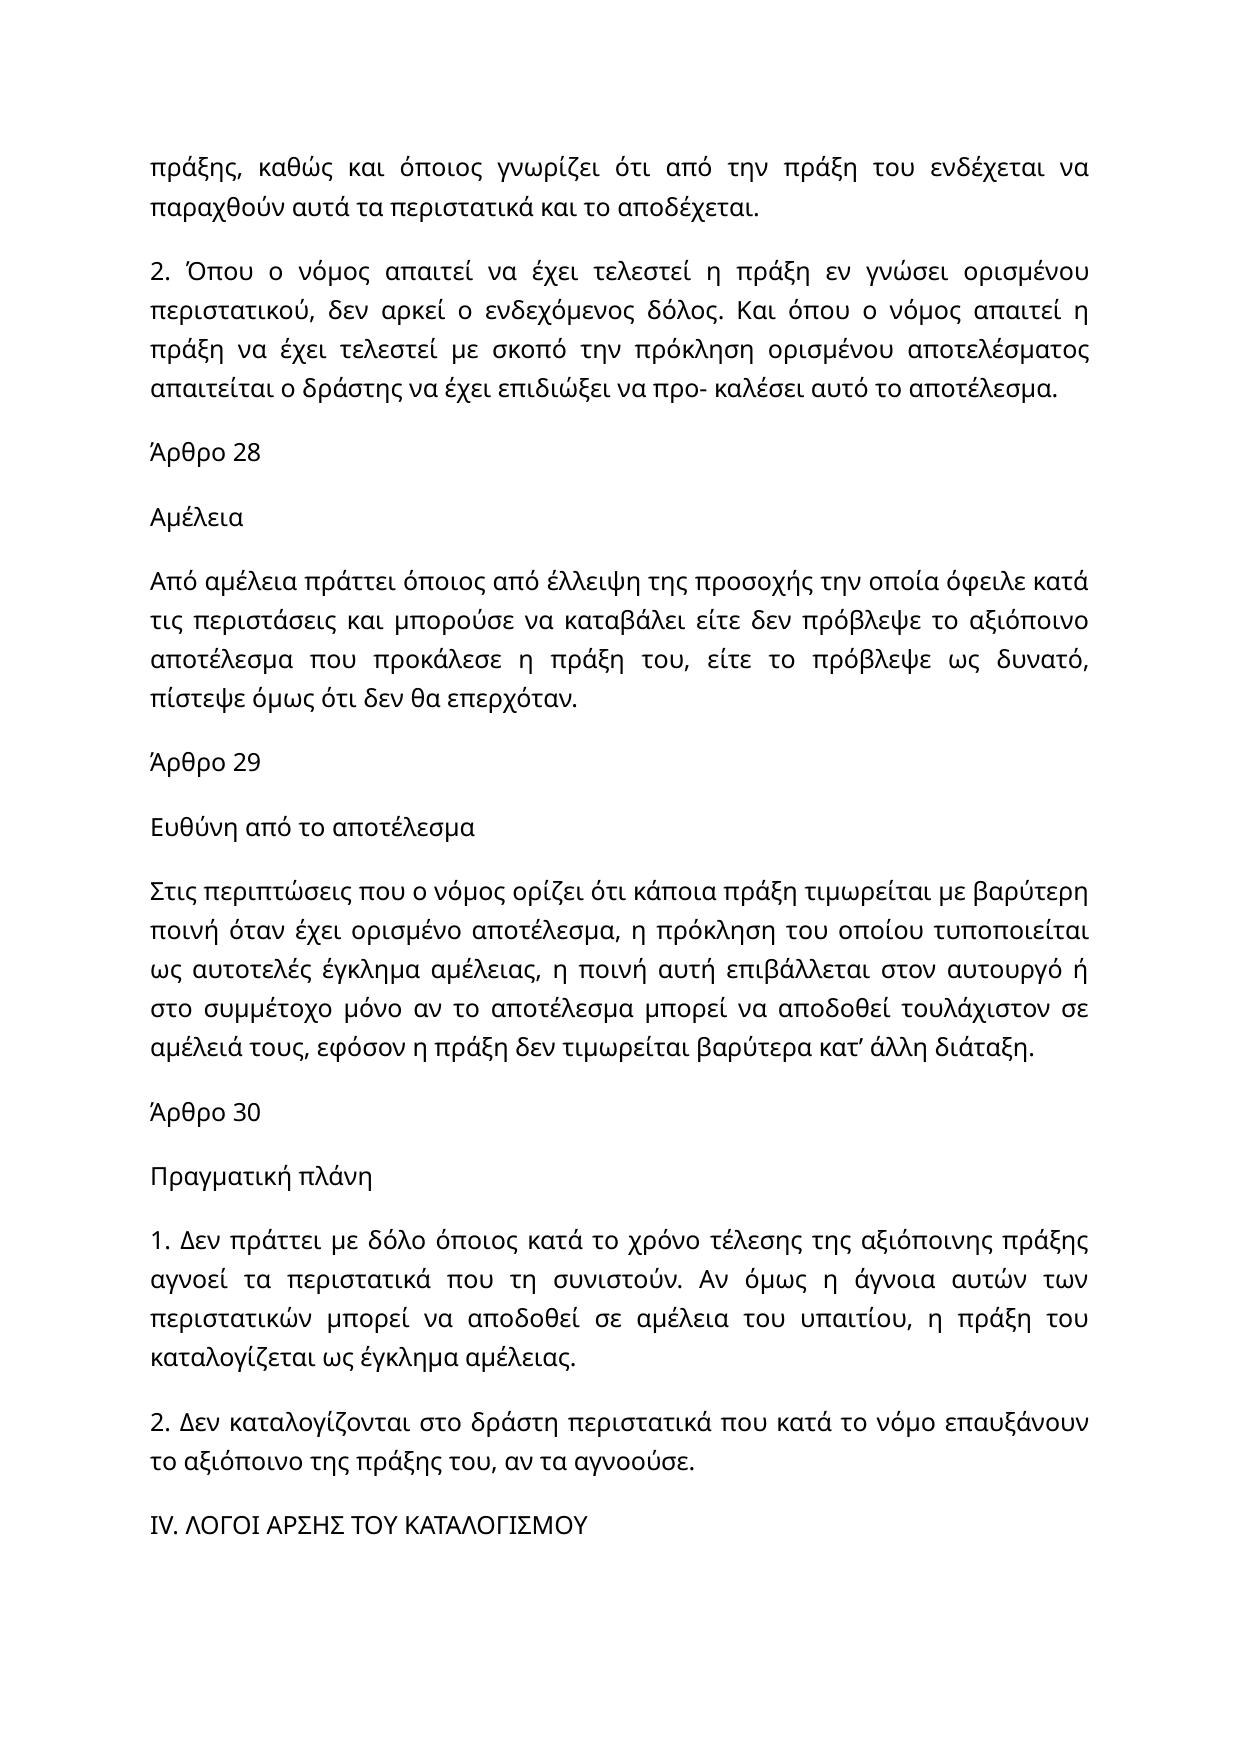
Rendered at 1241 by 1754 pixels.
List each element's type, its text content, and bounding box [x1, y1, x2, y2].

text πράξης, καθώς και όποιος γνωρίζει ότι από την πράξη του ενδέχεται να παραχθούν αυτά τα περιστατικά και το αποδέχεται. [150, 150, 1090, 223]
text Άρθρο 28 [150, 435, 1090, 469]
text Στις περιπτώσεις που ο νόμος ορίζει ότι κάποια πράξη τιμωρείται με βαρύτερη ποινή όταν έχει ορισμένο αποτέλεσμα, η πρόκληση του οποίου τυποποιείται ως αυτοτελές έγκλημα αμέλειας, η ποινή αυτή επιβάλλεται στον αυτουργό ή στο συμμέτοχο μόνο αν το αποτέλεσμα μπορεί να αποδοθεί τουλάχιστον σε αμέλειά τους, εφόσον η πράξη δεν τιμωρείται βαρύτερα κατ’ άλλη διάταξη. [150, 873, 1090, 1064]
text Άρθρο 29 [150, 745, 1090, 779]
text Ευθύνη από το αποτέλεσμα [150, 809, 1090, 843]
text ΙV. ΛΟΓΟΙ ΑΡΣΗΣ ΤΟΥ ΚΑΤΑΛΟΓΙΣΜΟΥ [150, 1507, 1090, 1542]
text 1. Δεν πράττει με δόλο όποιος κατά το χρόνο τέλεσης της αξιόποινης πράξης αγνοεί τα περιστατικά που τη συνιστούν. Αν όμως η άγνοια αυτών των περιστατικών μπορεί να αποδοθεί σε αμέλεια του υπαιτίου, η πράξη του καταλογίζεται ως έγκλημα αμέλειας. [150, 1222, 1090, 1374]
text 2. Όπου ο νόμος απαιτεί να έχει τελεστεί η πράξη εν γνώσει ορισμένου περιστατικού, δεν αρκεί ο ενδεχόμενος δόλος. Και όπου ο νόμος απαιτεί η πράξη να έχει τελεστεί με σκοπό την πρόκληση ορισμένου αποτελέσματος απαιτείται ο δράστης να έχει επιδιώξει να προ- καλέσει αυτό το αποτέλεσμα. [150, 253, 1090, 405]
text Πραγματική πλάνη [150, 1158, 1090, 1192]
text 2. Δεν καταλογίζονται στο δράστη περιστατικά που κατά το νόμο επαυξάνουν το αξιόποινο της πράξης του, αν τα αγνοούσε. [150, 1404, 1090, 1477]
text Αμέλεια [150, 499, 1090, 533]
text Άρθρο 30 [150, 1094, 1090, 1128]
text Από αμέλεια πράττει όποιος από έλλειψη της προσοχής την οποία όφειλε κατά τις περιστάσεις και μπορούσε να καταβάλει είτε δεν πρόβλεψε το αξιόποινο αποτέλεσμα που προκάλεσε η πράξη του, είτε το πρόβλεψε ως δυνατό, πίστεψε όμως ότι δεν θα επερχόταν. [150, 563, 1090, 715]
